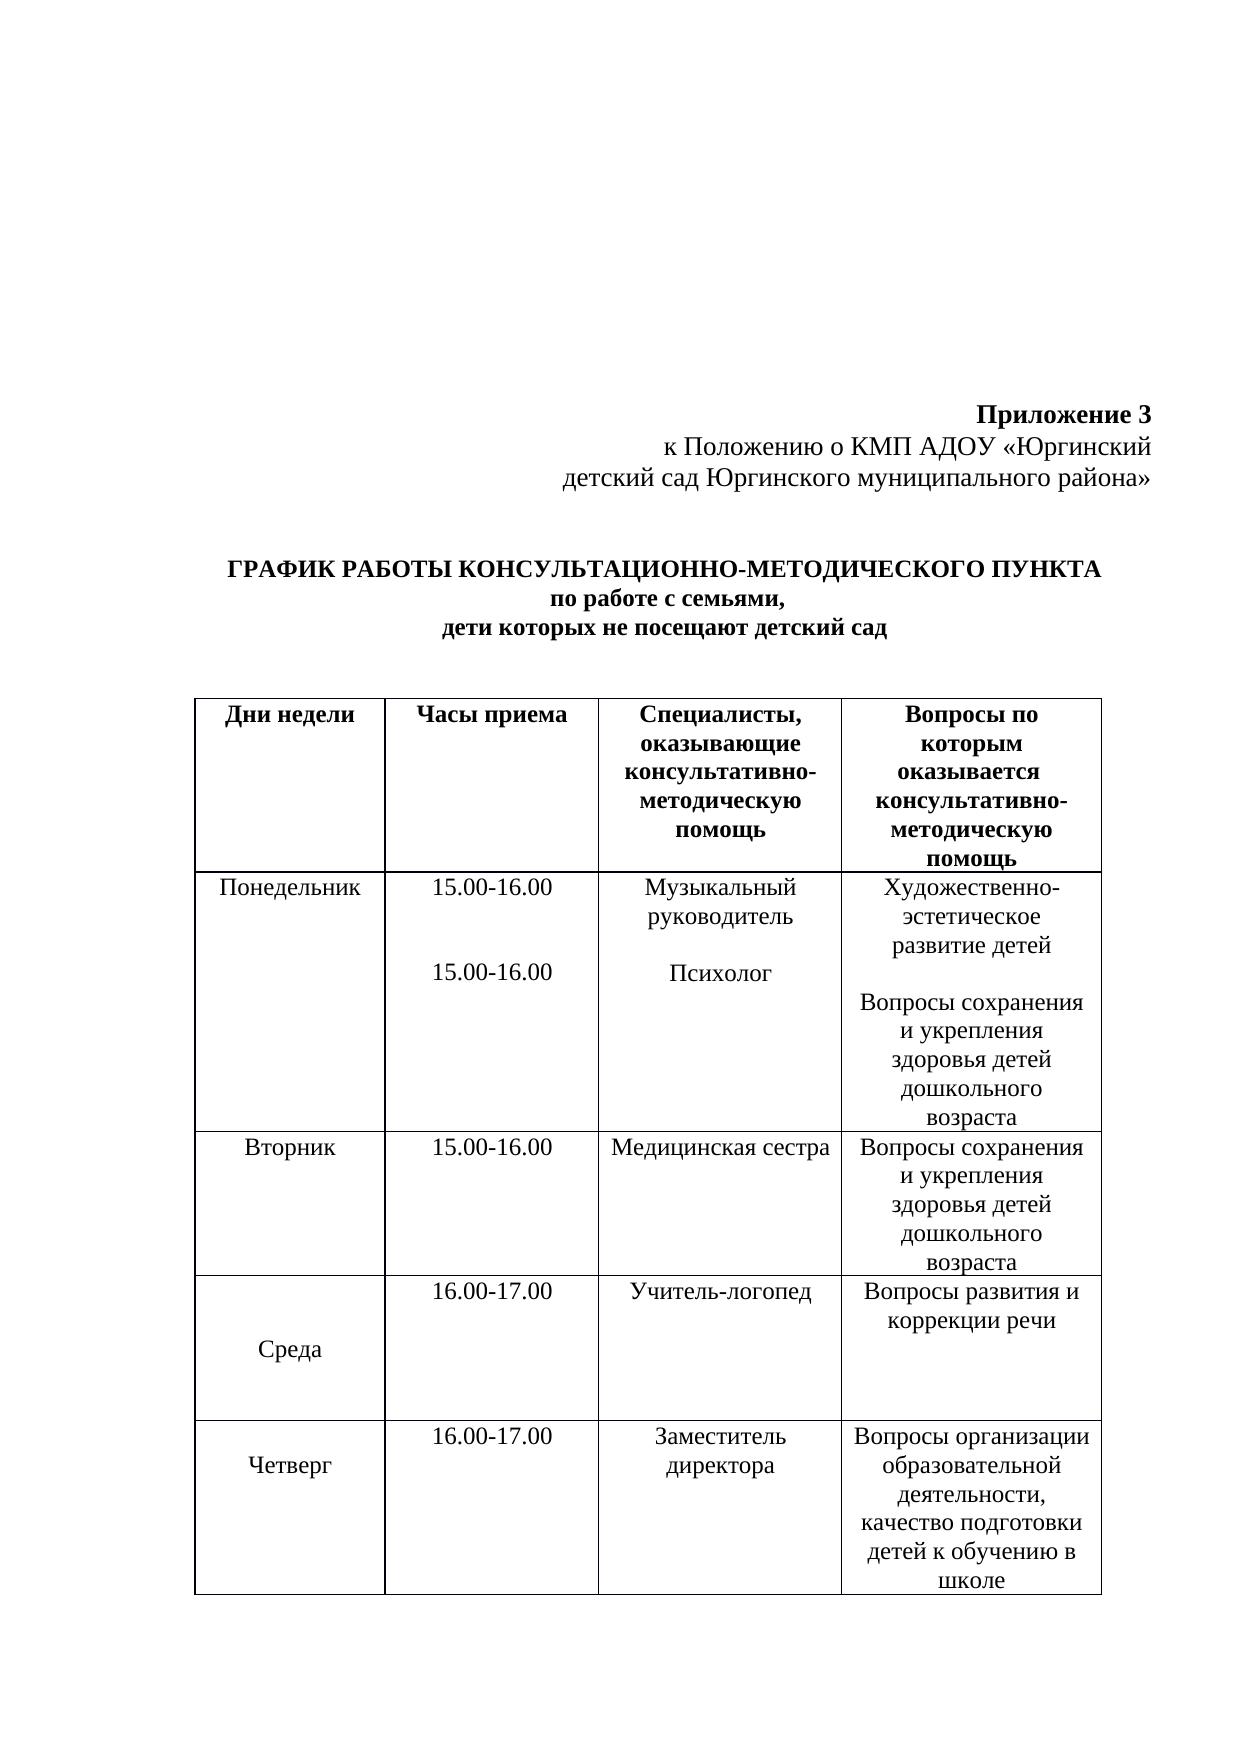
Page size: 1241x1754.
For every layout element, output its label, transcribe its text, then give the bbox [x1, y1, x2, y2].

table_cell Художественно- эстетическое развитие детей Вопросы сохранения и укрепления здоровья детей дошкольного возраста [842, 873, 1101, 1131]
table_header Часы приема [386, 699, 598, 871]
table_cell Медицинская сестра [599, 1132, 841, 1275]
table_cell Вторник [196, 1132, 384, 1275]
table_cell Вопросы сохранения и укрепления здоровья детей дошкольного возраста [842, 1132, 1101, 1275]
table_cell Четверг [196, 1421, 384, 1594]
table_header Специалисты, оказывающие консультативно- методическую помощь [599, 699, 841, 871]
table_cell Вопросы организации образовательной деятельности, качество подготовки детей к обучению в школе [842, 1421, 1101, 1594]
text детский сад Юргинского муниципального района» [177, 461, 1152, 492]
table_cell 15.00-16.00 [386, 1132, 598, 1275]
table_cell Заместитель директора [599, 1421, 841, 1594]
table_cell 16.00-17.00 [386, 1421, 598, 1594]
table_header Вопросы по которым оказывается консультативно- методическую помощь [842, 699, 1101, 871]
table_cell Музыкальный руководитель Психолог [599, 873, 841, 1131]
table_cell 15.00-16.00 15.00-16.00 [386, 873, 598, 1131]
table_cell Учитель-логопед [599, 1276, 841, 1420]
text к Положению о КМП АДОУ «Юргинский [177, 429, 1152, 461]
text Приложение 3 [177, 398, 1152, 429]
table_header Дни недели [196, 699, 384, 871]
table_cell Среда [196, 1276, 384, 1420]
subtitle ГРАФИК РАБОТЫ КОНСУЛЬТАЦИОННО-МЕТОДИЧЕСКОГО ПУНКТА по работе с семьями, дети которых не посещают детский сад [177, 554, 1152, 640]
table_cell Вопросы развития и коррекции речи [842, 1276, 1101, 1420]
table_cell 16.00-17.00 [386, 1276, 598, 1420]
table_cell Понедельник [196, 873, 384, 1131]
